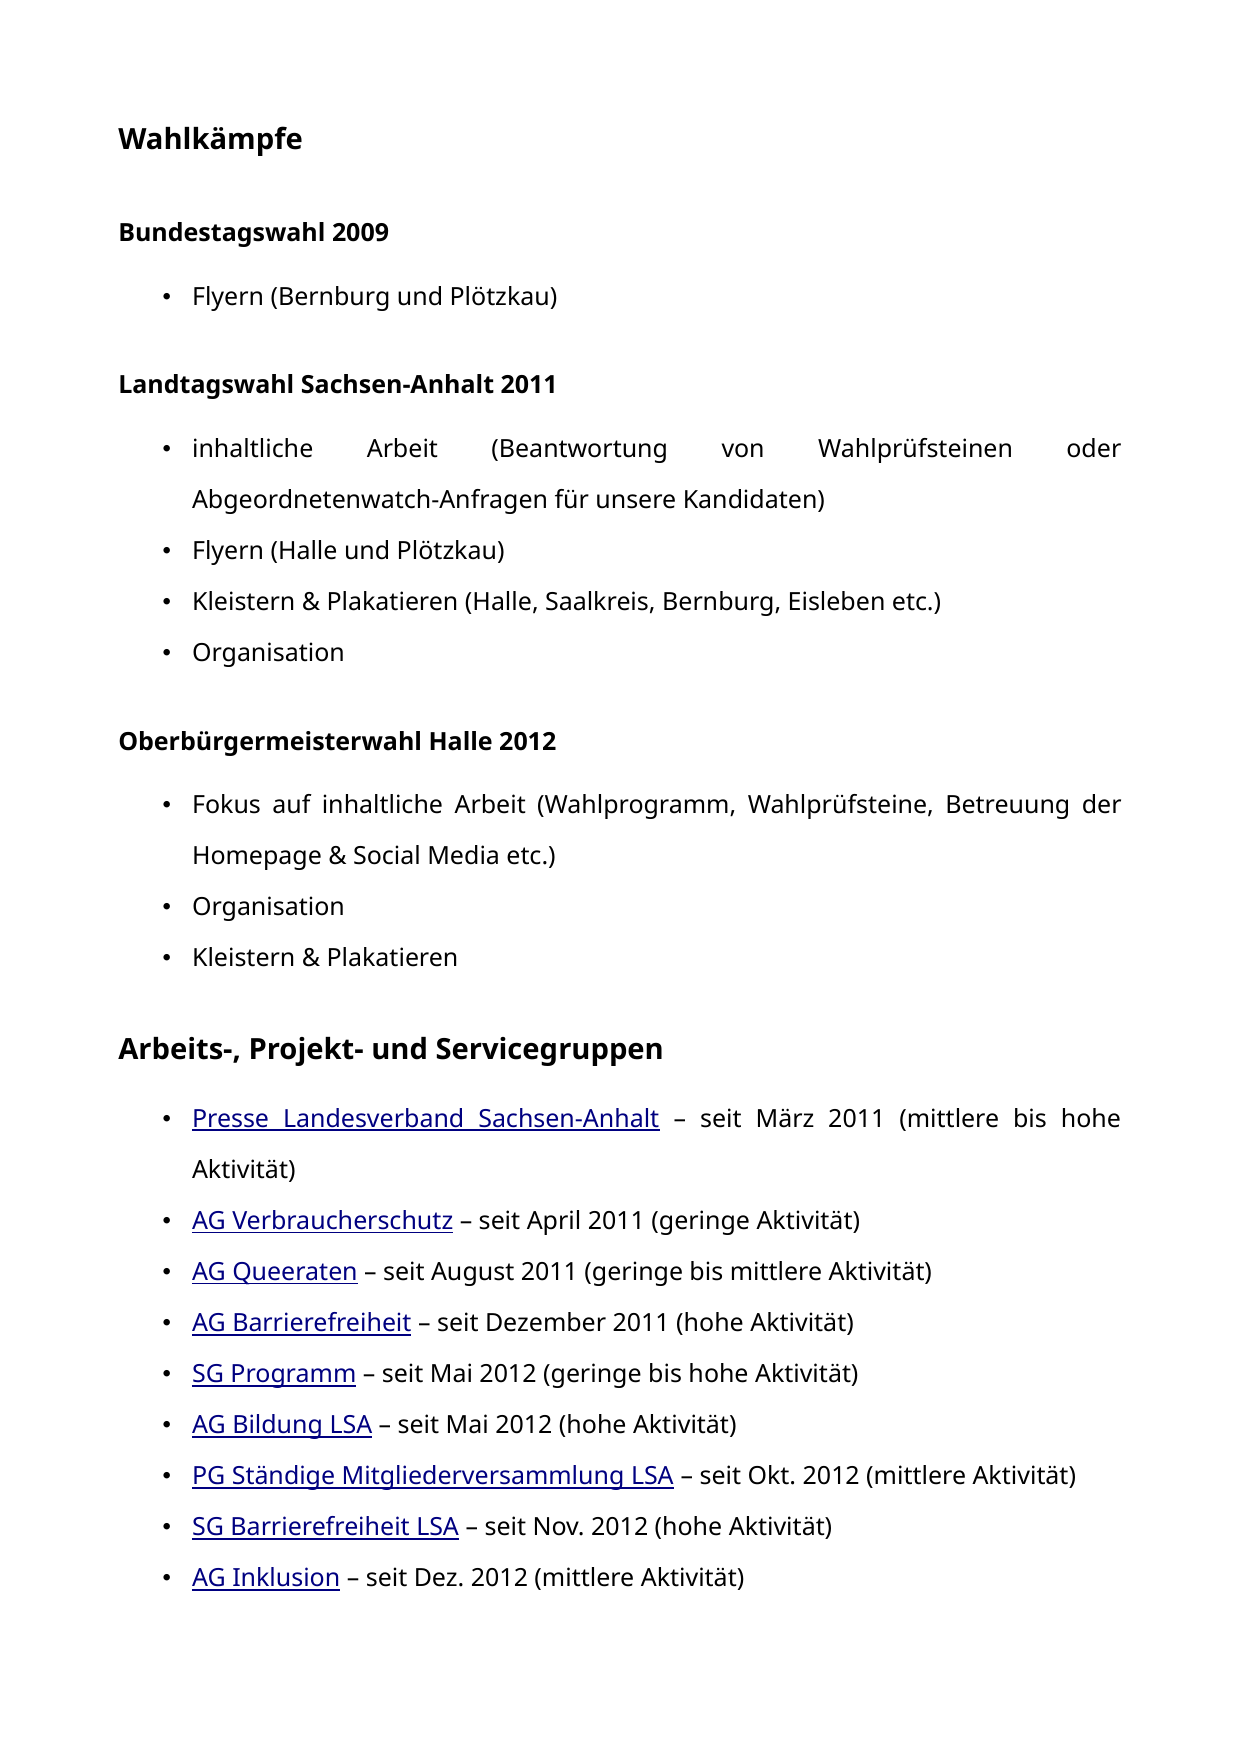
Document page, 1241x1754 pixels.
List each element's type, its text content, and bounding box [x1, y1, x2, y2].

list inhaltliche Arbeit (Beantwortung von Wahlprüfsteinen oder Abgeordnetenwatch-Anfragen für unsere Kandidaten) [162, 431, 1122, 516]
subtitle Wahlkämpfe [118, 118, 1122, 158]
subtitle Arbeits-, Projekt- und Servicegruppen [118, 1029, 1122, 1068]
list Kleistern & Plakatieren (Halle, Saalkreis, Bernburg, Eisleben etc.) [162, 584, 1122, 618]
list Organisation [162, 889, 1122, 923]
list Flyern (Halle und Plötzkau) [162, 533, 1122, 567]
list AG Bildung LSA – seit Mai 2012 (hohe Aktivität) [162, 1407, 1122, 1441]
subtitle Oberbürgermeisterwahl Halle 2012 [118, 723, 1122, 757]
subtitle Bundestagswahl 2009 [118, 215, 1122, 249]
list AG Verbraucherschutz – seit April 2011 (geringe Aktivität) [162, 1203, 1122, 1237]
list Presse Landesverband Sachsen-Anhalt – seit März 2011 (mittlere bis hohe Aktivität) [162, 1101, 1122, 1186]
list AG Queeraten – seit August 2011 (geringe bis mittlere Aktivität) [162, 1254, 1122, 1288]
list SG Barrierefreiheit LSA – seit Nov. 2012 (hohe Aktivität) [162, 1509, 1122, 1543]
subtitle Landtagswahl Sachsen-Anhalt 2011 [118, 367, 1122, 401]
list SG Programm – seit Mai 2012 (geringe bis hohe Aktivität) [162, 1356, 1122, 1390]
list AG Barrierefreiheit – seit Dezember 2011 (hohe Aktivität) [162, 1305, 1122, 1339]
list AG Inklusion – seit Dez. 2012 (mittlere Aktivität) [162, 1560, 1122, 1594]
list Flyern (Bernburg und Plötzkau) [162, 279, 1122, 313]
list Fokus auf inhaltliche Arbeit (Wahlprogramm, Wahlprüfsteine, Betreuung der Homepage & Social Media etc.) [162, 787, 1122, 872]
list PG Ständige Mitgliederversammlung LSA – seit Okt. 2012 (mittlere Aktivität) [162, 1458, 1122, 1492]
list Kleistern & Plakatieren [162, 940, 1122, 974]
list Organisation [162, 635, 1122, 669]
